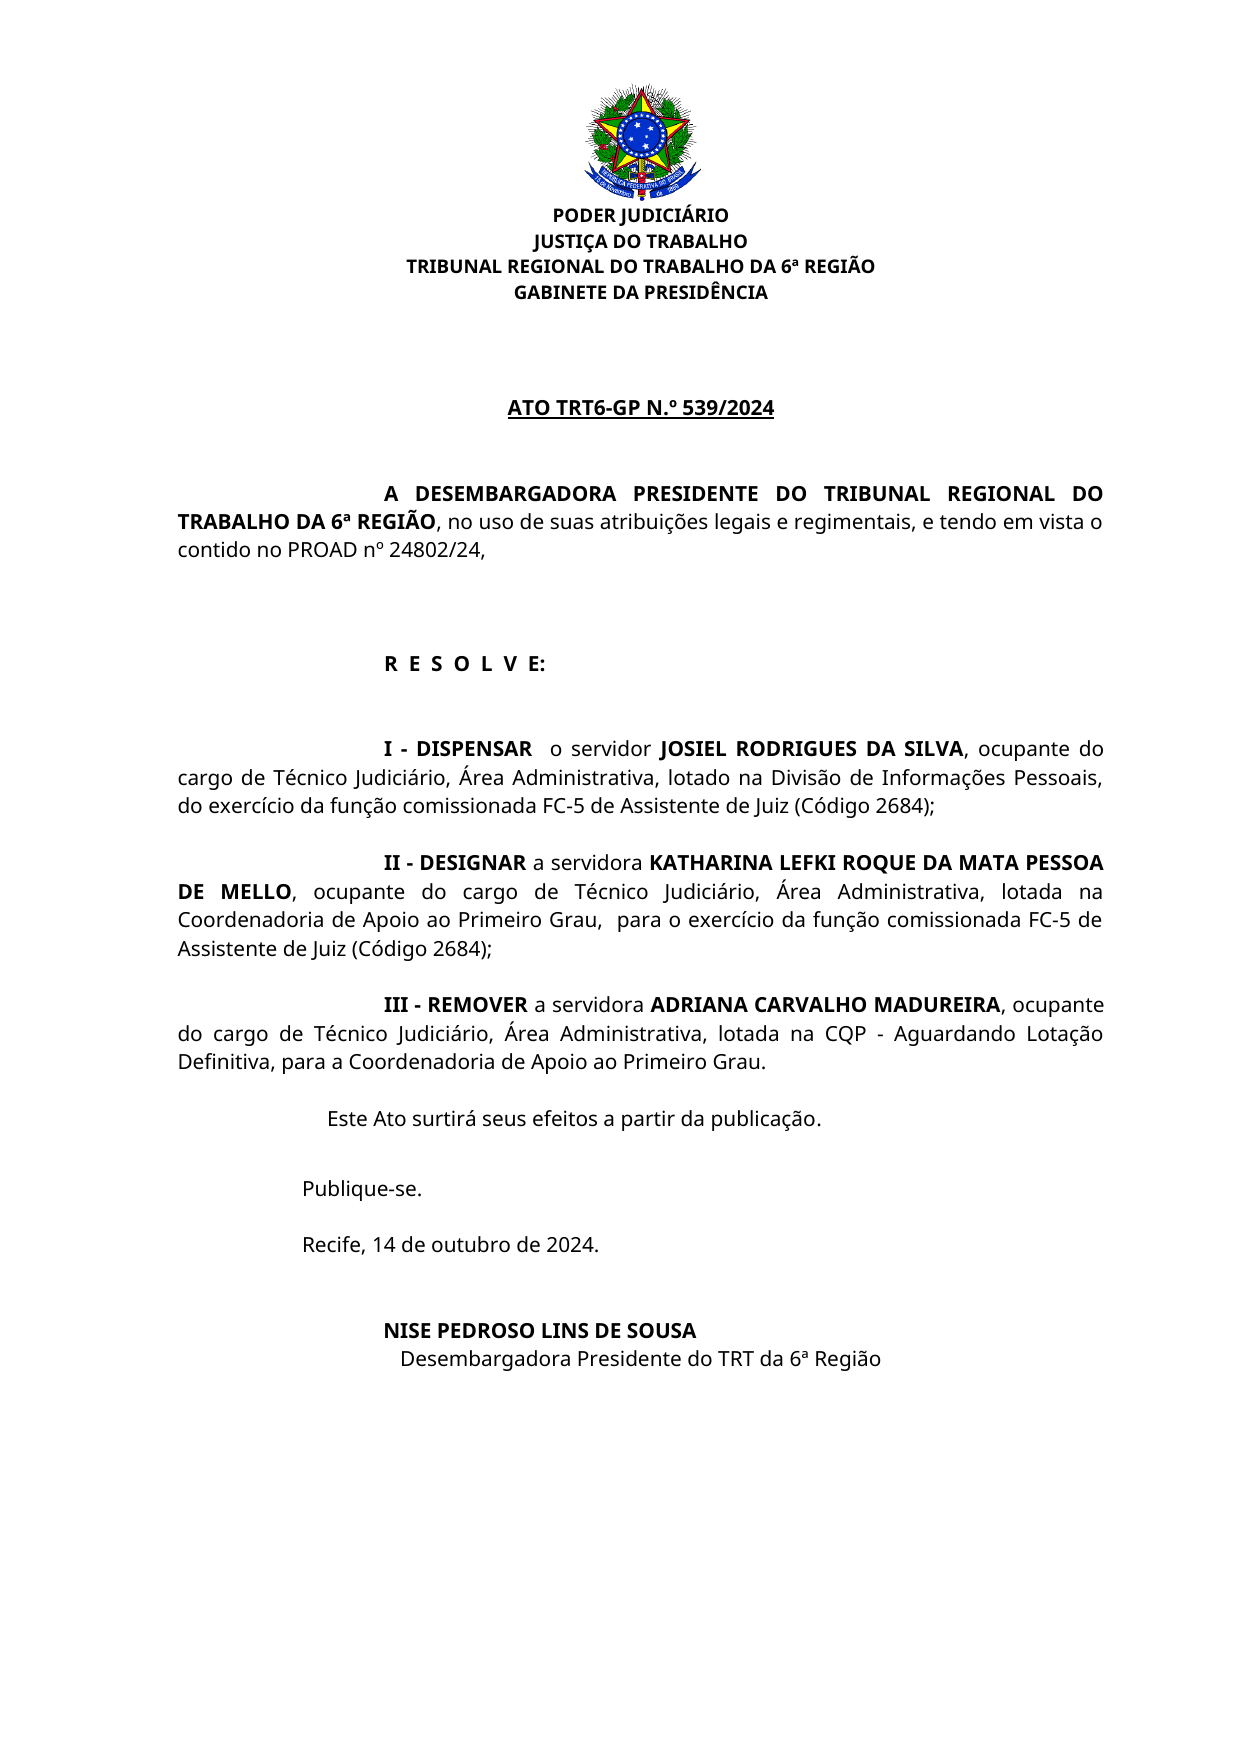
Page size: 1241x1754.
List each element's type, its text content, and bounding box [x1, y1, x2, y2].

text Recife, 14 de outubro de 2024. [177, 1231, 1104, 1259]
text I - DISPENSAR o servidor JOSIEL RODRIGUES DA SILVA, ocupante do cargo de Técnico Judiciário, Área Administrativa, lotado na Divisão de Informações Pessoais, do exercício da função comissionada FC-5 de Assistente de Juiz (Código 2684); [177, 734, 1104, 820]
text GABINETE DA PRESIDÊNCIA [177, 279, 1104, 305]
text Publique-se. [177, 1174, 1104, 1202]
text PODER JUDICIÁRIO [177, 203, 1104, 228]
picture [578, 80, 703, 203]
text Este Ato surtirá seus efeitos a partir da publicação. [177, 1104, 1104, 1133]
text TRIBUNAL REGIONAL DO TRABALHO DA 6ª REGIÃO [177, 254, 1104, 279]
text III - REMOVER a servidora ADRIANA CARVALHO MADUREIRA, ocupante do cargo de Técnico Judiciário, Área Administrativa, lotada na CQP - Aguardando Lotação Definitiva, para a Coordenadoria de Apoio ao Primeiro Grau. [177, 991, 1104, 1076]
text A DESEMBARGADORA PRESIDENTE DO TRIBUNAL REGIONAL DO TRABALHO DA 6ª REGIÃO, no uso de suas atribuições legais e regimentais, e tendo em vista o contido no PROAD nº 24802/24, [177, 479, 1104, 564]
text ATO TRT6-GP N.º 539/2024 [177, 393, 1104, 422]
text NISE PEDROSO LINS DE SOUSA [177, 1316, 1104, 1344]
text R E S O L V E: [177, 649, 1104, 678]
text Desembargadora Presidente do TRT da 6ª Região [177, 1344, 1104, 1373]
text JUSTIÇA DO TRABALHO [177, 228, 1104, 254]
text II - DESIGNAR a servidora KATHARINA LEFKI ROQUE DA MATA PESSOA DE MELLO, ocupante do cargo de Técnico Judiciário, Área Administrativa, lotada na Coordenadoria de Apoio ao Primeiro Grau, para o exercício da função comissionada FC-5 de Assistente de Juiz (Código 2684); [177, 848, 1104, 962]
